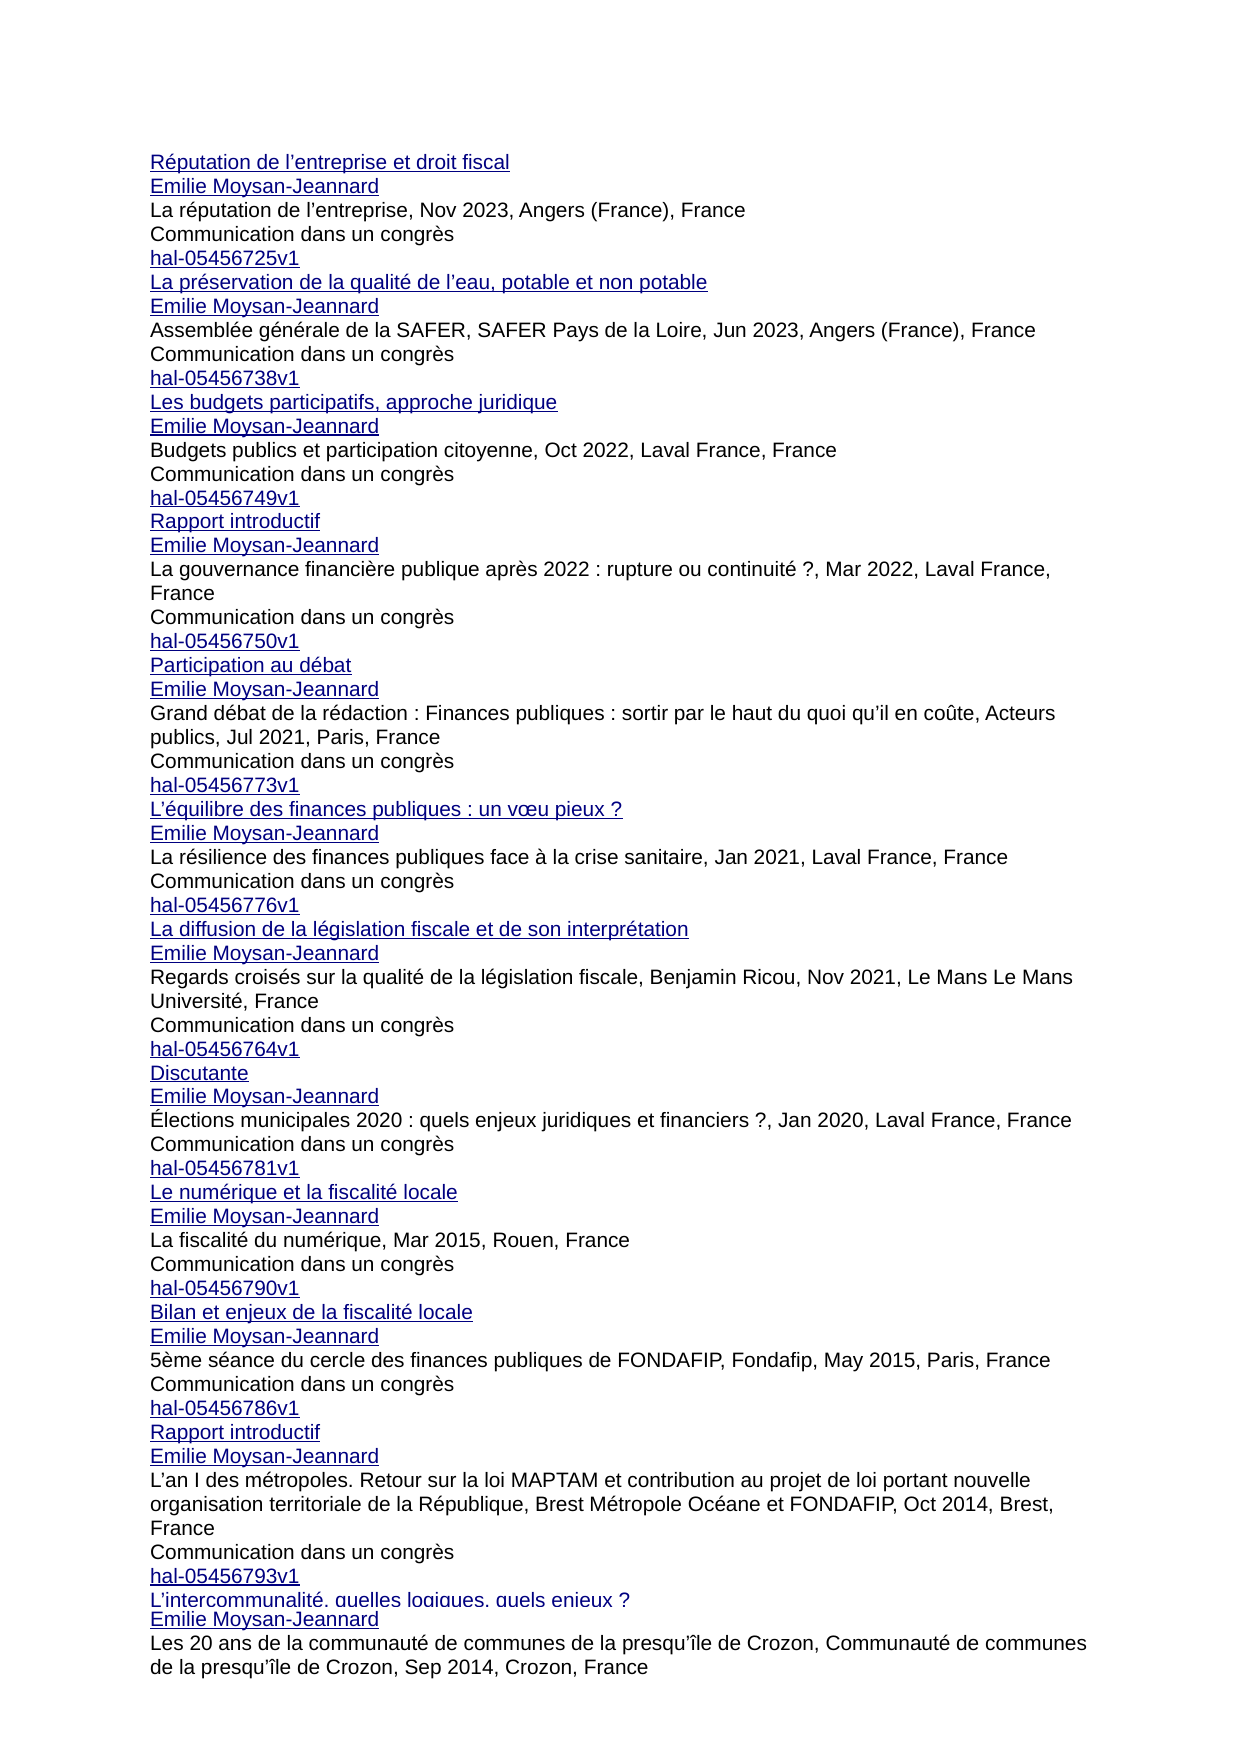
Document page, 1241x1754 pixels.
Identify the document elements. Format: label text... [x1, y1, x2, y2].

table_cell L’intercommunalité, quelles logiques, quels enjeux ? Emilie Moysan-Jeannard Les 20 ans de la communauté de communes de la presqu’île de Crozon, Communauté de communes de la presqu’île de Crozon, Sep 2014, Crozon, France [150, 1588, 1090, 1679]
table_cell La diffusion de la législation fiscale et de son interprétation Emilie Moysan-Jeannard Regards croisés sur la qualité de la législation fiscale, Benjamin Ricou, Nov 2021, Le Mans Le Mans Université, France Communication dans un congrès hal-05456764v1 [150, 917, 1090, 1060]
table_cell Rapport introductif Emilie Moysan-Jeannard L’an I des métropoles. Retour sur la loi MAPTAM et contribution au projet de loi portant nouvelle organisation territoriale de la République, Brest Métropole Océane et FONDAFIP, Oct 2014, Brest, France Communication dans un congrès hal-05456793v1 [150, 1420, 1090, 1587]
table_cell La préservation de la qualité de l’eau, potable et non potable Emilie Moysan-Jeannard Assemblée générale de la SAFER, SAFER Pays de la Loire, Jun 2023, Angers (France), France Communication dans un congrès hal-05456738v1 [150, 270, 1090, 389]
table_cell Le numérique et la fiscalité locale Emilie Moysan-Jeannard La fiscalité du numérique, Mar 2015, Rouen, France Communication dans un congrès hal-05456790v1 [150, 1180, 1090, 1300]
table_cell Participation au débat Emilie Moysan-Jeannard Grand débat de la rédaction : Finances publiques : sortir par le haut du quoi qu’il en coûte, Acteurs publics, Jul 2021, Paris, France Communication dans un congrès hal-05456773v1 [150, 653, 1090, 797]
table_cell Les budgets participatifs, approche juridique Emilie Moysan-Jeannard Budgets publics et participation citoyenne, Oct 2022, Laval France, France Communication dans un congrès hal-05456749v1 [150, 390, 1090, 509]
table_cell Réputation de l’entreprise et droit fiscal Emilie Moysan-Jeannard La réputation de l’entreprise, Nov 2023, Angers (France), France Communication dans un congrès hal-05456725v1 [150, 150, 1090, 270]
table_cell Discutante Emilie Moysan-Jeannard Élections municipales 2020 : quels enjeux juridiques et financiers ?, Jan 2020, Laval France, France Communication dans un congrès hal-05456781v1 [150, 1060, 1090, 1180]
table_cell L’équilibre des finances publiques : un vœu pieux ? Emilie Moysan-Jeannard La résilience des finances publiques face à la crise sanitaire, Jan 2021, Laval France, France Communication dans un congrès hal-05456776v1 [150, 797, 1090, 917]
table_cell Rapport introductif Emilie Moysan-Jeannard La gouvernance financière publique après 2022 : rupture ou continuité ?, Mar 2022, Laval France, France Communication dans un congrès hal-05456750v1 [150, 509, 1090, 653]
table_cell Bilan et enjeux de la fiscalité locale Emilie Moysan-Jeannard 5ème séance du cercle des finances publiques de FONDAFIP, Fondafip, May 2015, Paris, France Communication dans un congrès hal-05456786v1 [150, 1300, 1090, 1420]
